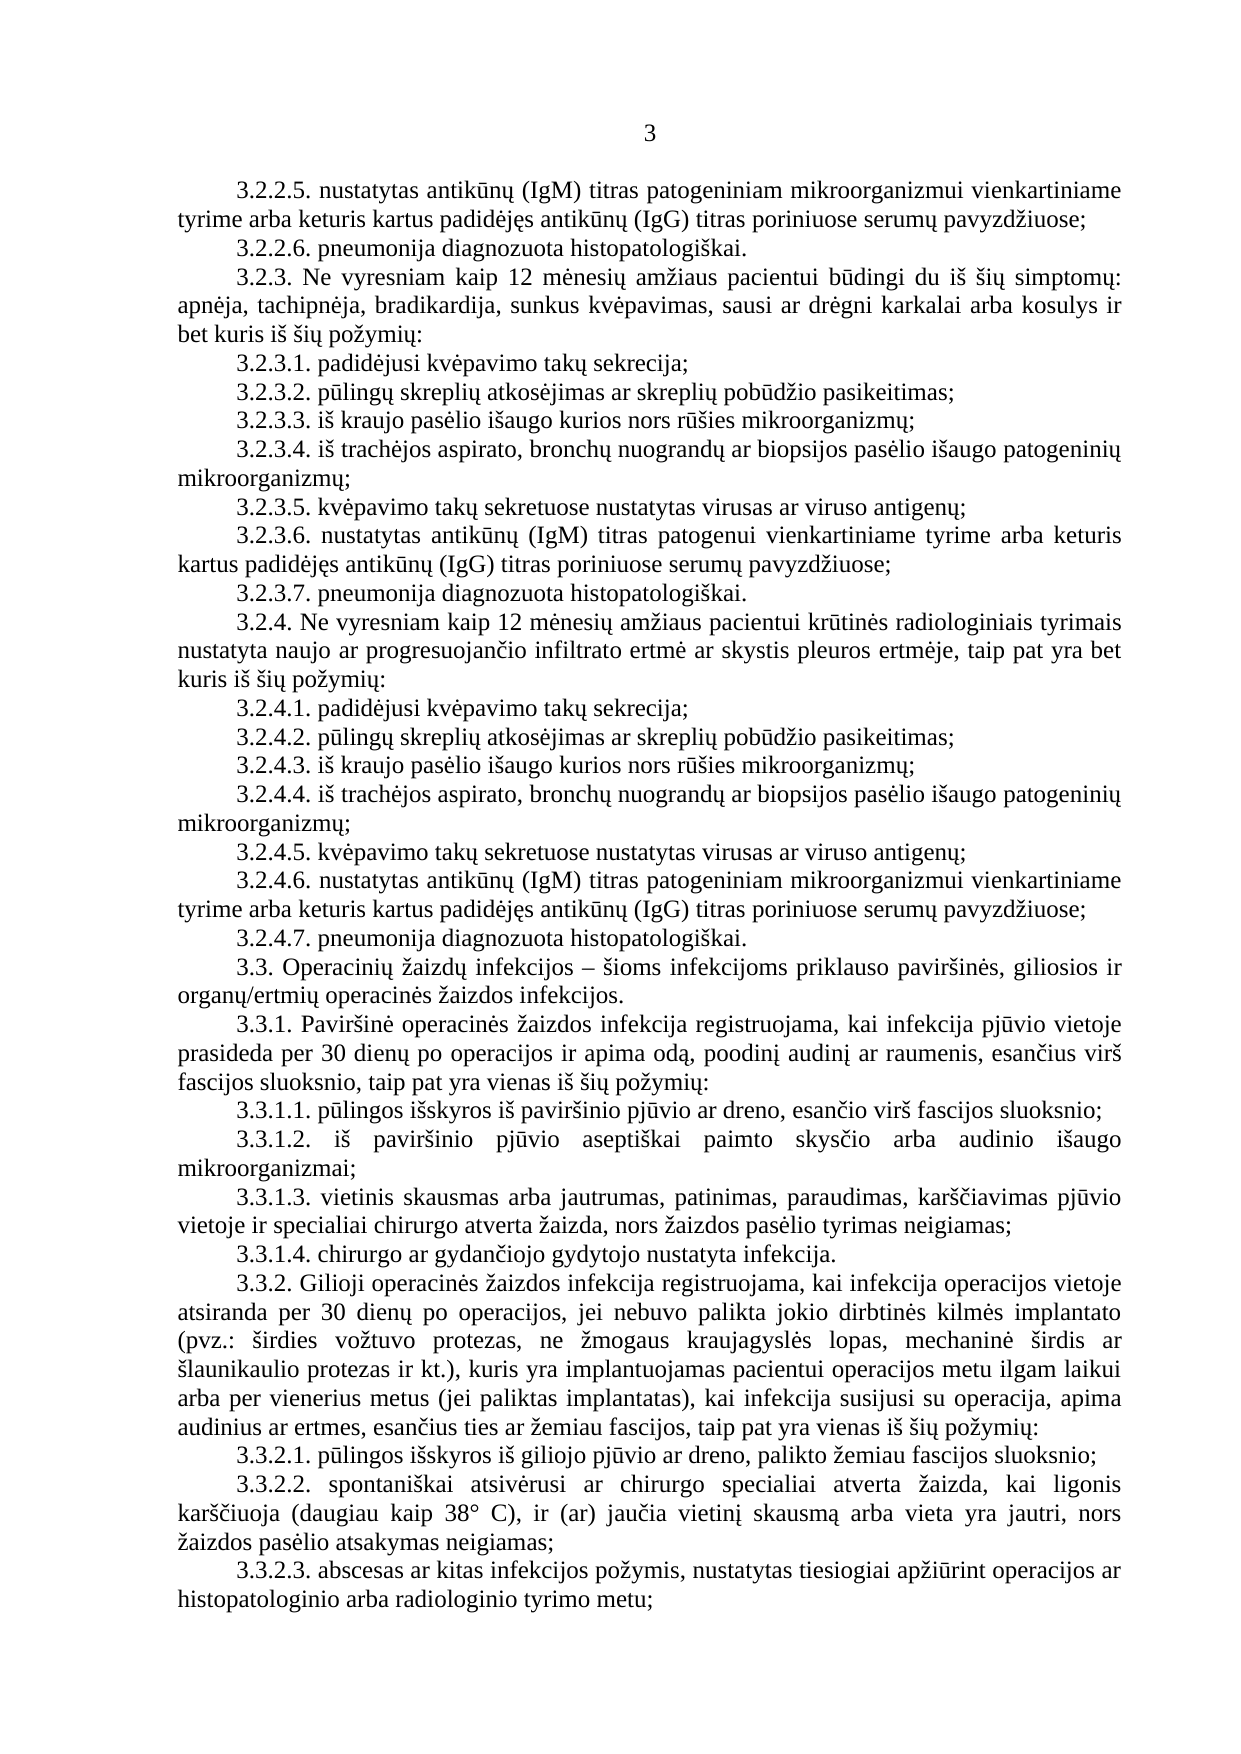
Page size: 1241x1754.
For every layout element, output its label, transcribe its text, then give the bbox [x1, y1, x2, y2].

text 3.2.3.4. iš trachėjos aspirato, bronchų nuograndų ar biopsijos pasėlio išaugo patogeninių mikroorganizmų; [177, 434, 1122, 492]
text 3.3.2.2. spontaniškai atsivėrusi ar chirurgo specialiai atverta žaizda, kai ligonis karščiuoja (daugiau kaip 38° C), ir (ar) jaučia vietinį skausmą arba vieta yra jautri, nors žaizdos pasėlio atsakymas neigiamas; [177, 1469, 1122, 1556]
text 3.2.3.3. iš kraujo pasėlio išaugo kurios nors rūšies mikroorganizmų; [177, 406, 1122, 434]
text 3.3.1.4. chirurgo ar gydančiojo gydytojo nustatyta infekcija. [177, 1239, 1122, 1268]
text 3.2.3.5. kvėpavimo takų sekretuose nustatytas virusas ar viruso antigenų; [177, 492, 1122, 521]
text 3.2.3.2. pūlingų skreplių atkosėjimas ar skreplių pobūdžio pasikeitimas; [177, 377, 1122, 406]
text 3.2.4.4. iš trachėjos aspirato, bronchų nuograndų ar biopsijos pasėlio išaugo patogeninių mikroorganizmų; [177, 779, 1122, 837]
text 3.3. Operacinių žaizdų infekcijos – šioms infekcijoms priklauso paviršinės, giliosios ir organų/ertmių operacinės žaizdos infekcijos. [177, 952, 1122, 1009]
text 3.2.4.6. nustatytas antikūnų (IgM) titras patogeniniam mikroorganizmui vienkartiniame tyrime arba keturis kartus padidėjęs antikūnų (IgG) titras poriniuose serumų pavyzdžiuose; [177, 866, 1122, 923]
text 3.3.1. Paviršinė operacinės žaizdos infekcija registruojama, kai infekcija pjūvio vietoje prasideda per 30 dienų po operacijos ir apima odą, poodinį audinį ar raumenis, esančius virš fascijos sluoksnio, taip pat yra vienas iš šių požymių: [177, 1009, 1122, 1096]
text 3.3.1.2. iš paviršinio pjūvio aseptiškai paimto skysčio arba audinio išaugo mikroorganizmai; [177, 1124, 1122, 1182]
text 3.2.4.5. kvėpavimo takų sekretuose nustatytas virusas ar viruso antigenų; [177, 837, 1122, 866]
text 3.2.3.6. nustatytas antikūnų (IgM) titras patogenui vienkartiniame tyrime arba keturis kartus padidėjęs antikūnų (IgG) titras poriniuose serumų pavyzdžiuose; [177, 521, 1122, 578]
text 3.3.2.1. pūlingos išskyros iš giliojo pjūvio ar dreno, palikto žemiau fascijos sluoksnio; [177, 1441, 1122, 1469]
text 3.3.2.3. abscesas ar kitas infekcijos požymis, nustatytas tiesiogiai apžiūrint operacijos ar histopatologinio arba radiologinio tyrimo metu; [177, 1556, 1122, 1613]
text 3.3.2. Gilioji operacinės žaizdos infekcija registruojama, kai infekcija operacijos vietoje atsiranda per 30 dienų po operacijos, jei nebuvo palikta jokio dirbtinės kilmės implantato (pvz.: širdies vožtuvo protezas, ne žmogaus kraujagyslės lopas, mechaninė širdis ar šlaunikaulio protezas ir kt.), kuris yra implantuojamas pacientui operacijos metu ilgam laikui arba per vienerius metus (jei paliktas implantatas), kai infekcija susijusi su operacija, apima audinius ar ertmes, esančius ties ar žemiau fascijos, taip pat yra vienas iš šių požymių: [177, 1268, 1122, 1441]
text 3.3.1.3. vietinis skausmas arba jautrumas, patinimas, paraudimas, karščiavimas pjūvio vietoje ir specialiai chirurgo atverta žaizda, nors žaizdos pasėlio tyrimas neigiamas; [177, 1182, 1122, 1239]
text 3.2.4.3. iš kraujo pasėlio išaugo kurios nors rūšies mikroorganizmų; [177, 751, 1122, 779]
text 3.2.4. Ne vyresniam kaip 12 mėnesių amžiaus pacientui krūtinės radiologiniais tyrimais nustatyta naujo ar progresuojančio infiltrato ertmė ar skystis pleuros ertmėje, taip pat yra bet kuris iš šių požymių: [177, 607, 1122, 693]
text 3.2.4.2. pūlingų skreplių atkosėjimas ar skreplių pobūdžio pasikeitimas; [177, 722, 1122, 751]
text 3.2.4.1. padidėjusi kvėpavimo takų sekrecija; [177, 693, 1122, 722]
text 3.2.2.6. pneumonija diagnozuota histopatologiškai. [177, 233, 1122, 262]
text 3.3.1.1. pūlingos išskyros iš paviršinio pjūvio ar dreno, esančio virš fascijos sluoksnio; [177, 1096, 1122, 1124]
text 3.2.4.7. pneumonija diagnozuota histopatologiškai. [177, 923, 1122, 952]
text 3.2.2.5. nustatytas antikūnų (IgM) titras patogeniniam mikroorganizmui vienkartiniame tyrime arba keturis kartus padidėjęs antikūnų (IgG) titras poriniuose serumų pavyzdžiuose; [177, 176, 1122, 233]
text 3.2.3.7. pneumonija diagnozuota histopatologiškai. [177, 578, 1122, 607]
text 3.2.3.1. padidėjusi kvėpavimo takų sekrecija; [177, 348, 1122, 377]
text 3.2.3. Ne vyresniam kaip 12 mėnesių amžiaus pacientui būdingi du iš šių simptomų: apnėja, tachipnėja, bradikardija, sunkus kvėpavimas, sausi ar drėgni karkalai arba kosulys ir bet kuris iš šių požymių: [177, 262, 1122, 348]
